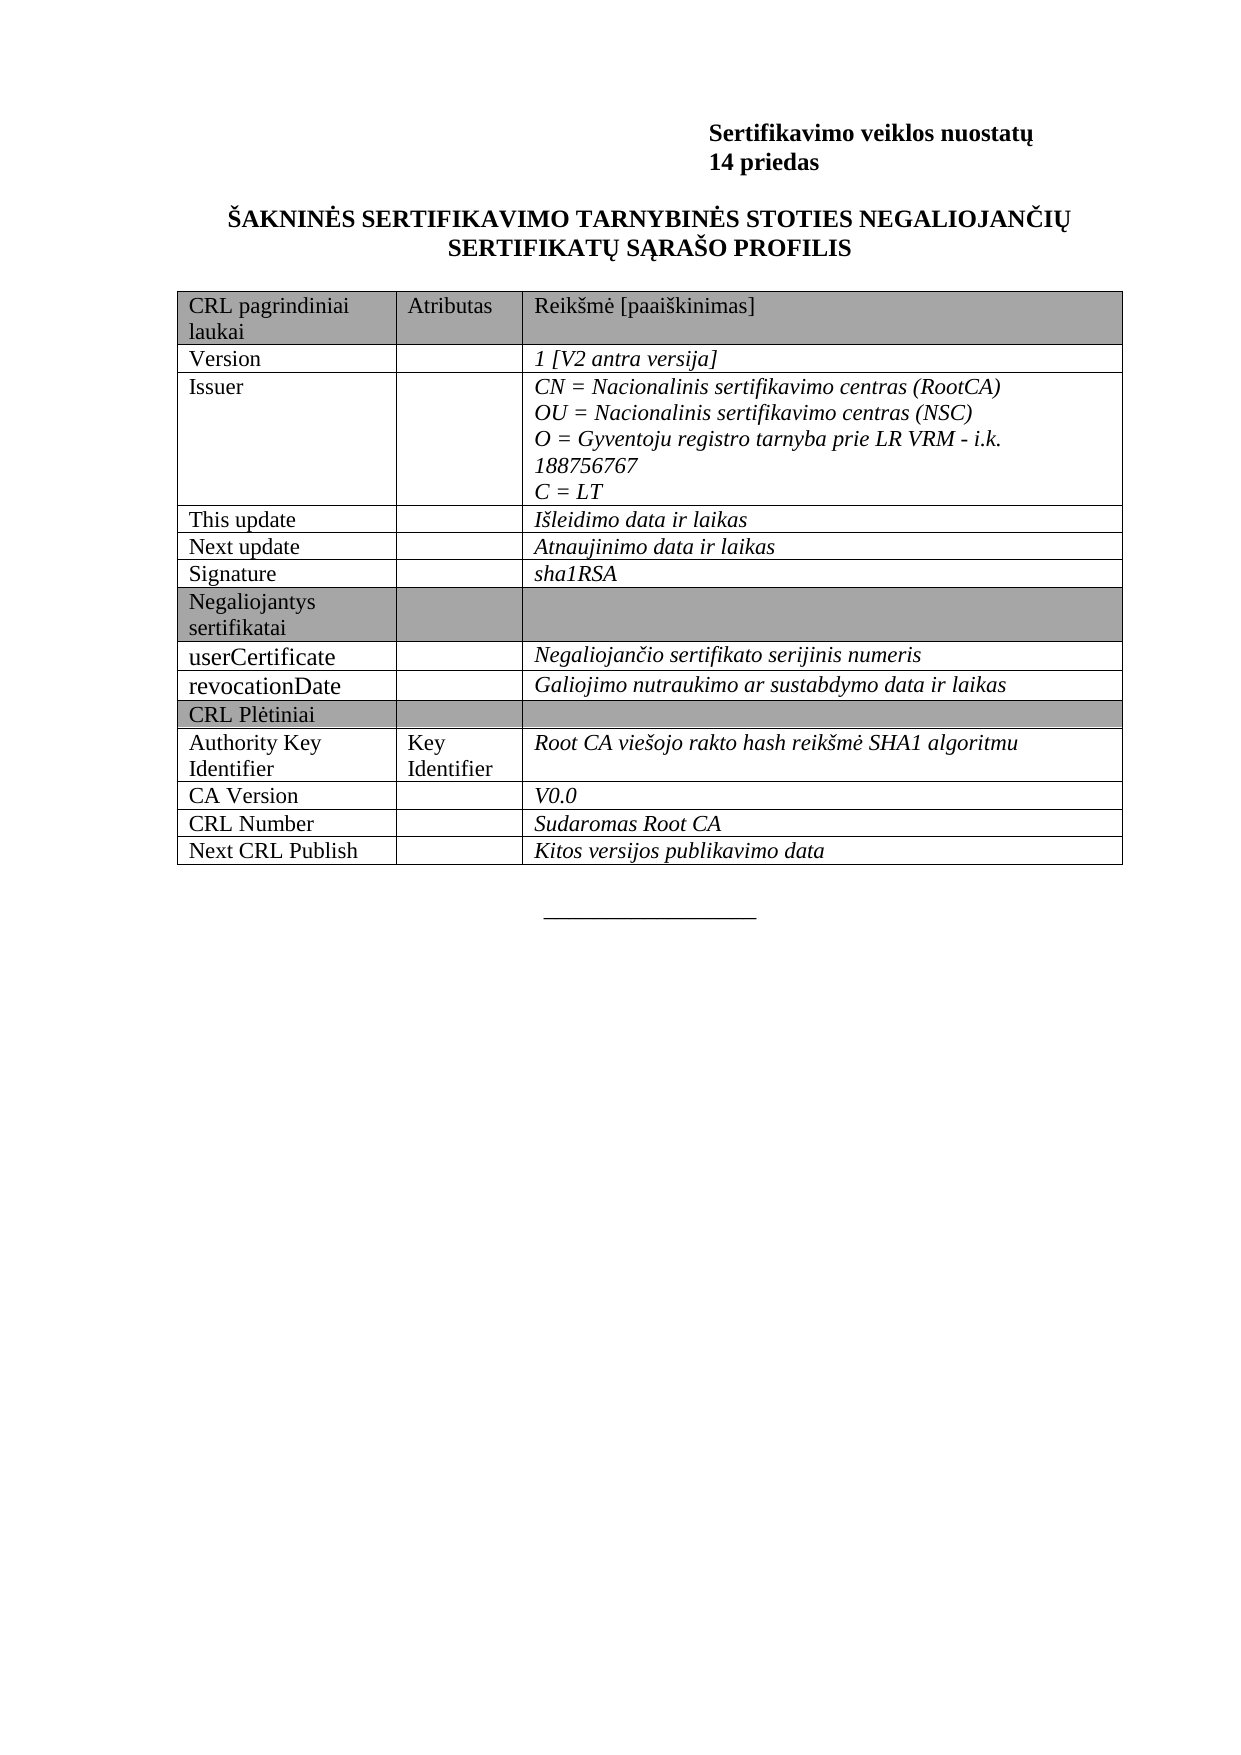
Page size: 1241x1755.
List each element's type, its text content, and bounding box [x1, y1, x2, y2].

table_header Atributas [397, 292, 522, 344]
table_cell Next CRL Publish [178, 837, 396, 863]
table_cell sha1RSA [523, 560, 1122, 587]
table_cell Root CA viešojo rakto hash reikšmė SHA1 algoritmu [523, 729, 1122, 781]
table_cell [397, 373, 522, 504]
table_cell CN = Nacionalinis sertifikavimo centras (RootCA) OU = Nacionalinis sertifikavimo centras (NSC) O = Gyventoju registro tarnyba prie LR VRM - i.k. 188756767 C = LT [523, 373, 1122, 504]
text Šakninės sertifikavimo tarnybinės stoties negaliojančių sertifikatų sąrašo profilis [177, 204, 1122, 262]
table_cell [397, 506, 522, 532]
text Sertifikavimo veiklos nuostatų [177, 118, 1122, 147]
table_cell [397, 642, 522, 670]
table_cell V0.0 [523, 782, 1122, 809]
table_cell Key Identifier [397, 729, 522, 781]
table_cell [397, 671, 522, 700]
table_cell Galiojimo nutraukimo ar sustabdymo data ir laikas [523, 671, 1122, 700]
table_cell revocationDate [178, 671, 396, 700]
table_cell [523, 701, 1122, 727]
table_cell CRL Number [178, 810, 396, 836]
table_cell [523, 588, 1122, 641]
table_cell Next update [178, 533, 396, 559]
table_cell Version [178, 345, 396, 372]
table_cell Negaliojantys sertifikatai [178, 588, 396, 641]
table_cell This update [178, 506, 396, 532]
table_cell [397, 810, 522, 836]
table_cell Issuer [178, 373, 396, 504]
table_cell [397, 345, 522, 372]
table_cell Negaliojančio sertifikato serijinis numeris [523, 642, 1122, 670]
table_cell CA Version [178, 782, 396, 809]
table_header CRL pagrindiniai laukai [178, 292, 396, 344]
table_cell Išleidimo data ir laikas [523, 506, 1122, 532]
text 14 priedas [177, 147, 1122, 176]
table_cell [397, 782, 522, 809]
table_cell [397, 560, 522, 587]
table_header Reikšmė [paaiškinimas] [523, 292, 1122, 344]
table_cell userCertificate [178, 642, 396, 670]
table_cell Signature [178, 560, 396, 587]
table_cell [397, 837, 522, 863]
table_cell [397, 588, 522, 641]
table_cell 1 [V2 antra versija] [523, 345, 1122, 372]
table_cell Authority Key Identifier [178, 729, 396, 781]
table_cell Kitos versijos publikavimo data [523, 837, 1122, 863]
table_cell Sudaromas Root CA [523, 810, 1122, 836]
table_cell Atnaujinimo data ir laikas [523, 533, 1122, 559]
table_cell CRL Plėtiniai [178, 701, 396, 727]
table_cell [397, 533, 522, 559]
text _________________ [177, 893, 1122, 922]
table_cell [397, 701, 522, 727]
